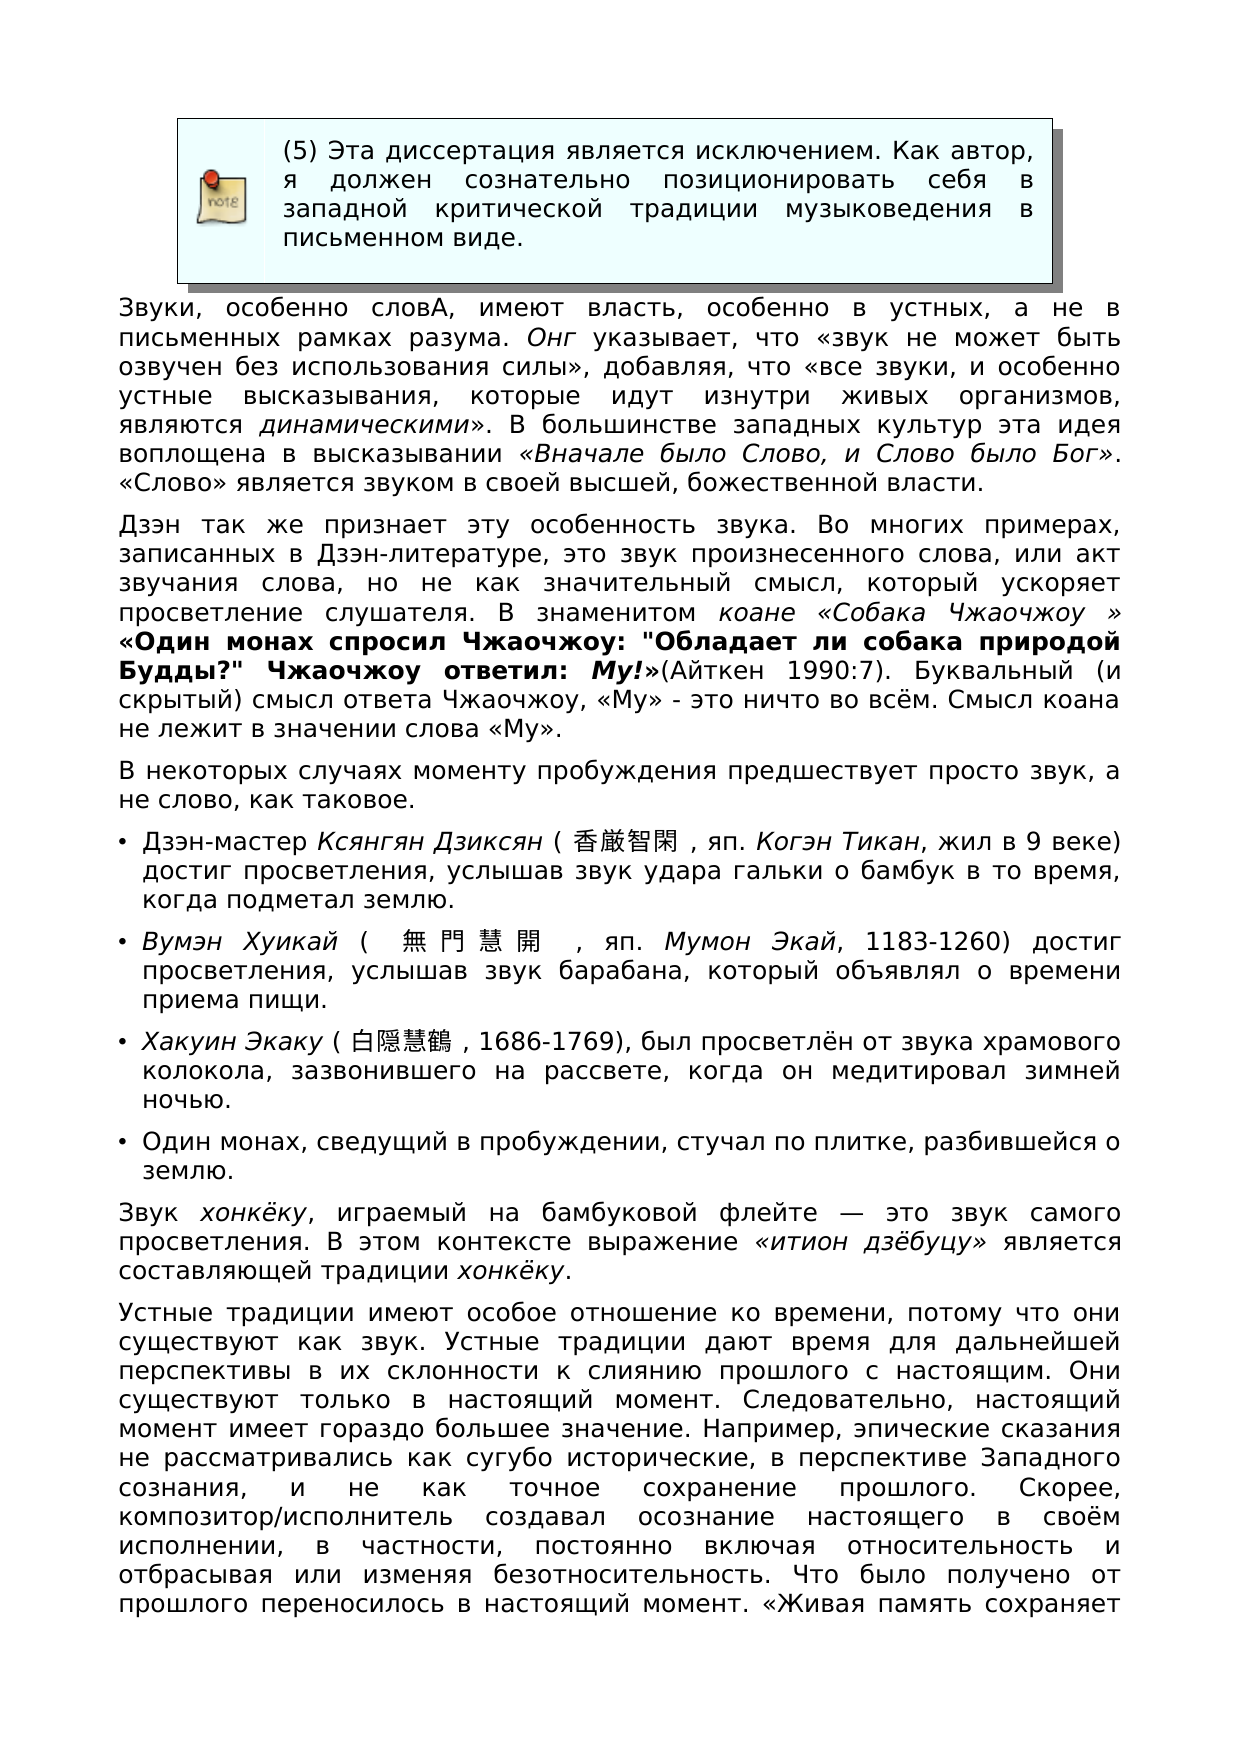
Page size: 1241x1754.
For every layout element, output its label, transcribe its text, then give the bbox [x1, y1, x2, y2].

list Один монах, сведущий в пробуждении, стучал по плитке, разбившейся о землю. [118, 1127, 1122, 1185]
table_header [178, 119, 264, 283]
list Дзэн-мастер Ксянгян Дзиксян ( 香厳智閑 , яп. Когэн Тикан, жил в 9 веке) достиг просветления, услышав звук удара гальки о бамбук в то время, когда подметал землю. [118, 827, 1122, 914]
text В некоторых случаях моменту пробуждения предшествует просто звук, а не слово, как таковое. [118, 756, 1122, 814]
text Звуки, особенно словА, имеют власть, особенно в устных, а не в письменных рамках разума. Онг указывает, что «звук не может быть озвучен без использования силы», добавляя, что «все звуки, и особенно устные высказывания, которые идут изнутри живых организмов, являются динамическими». В большинстве западных культур эта идея воплощена в высказывании «Вначале было Слово, и Слово было Бог». «Слово» является звуком в своей высшей, божественной власти. [118, 293, 1122, 498]
list Вумэн Хуикай ( 無門慧開 , яп. Мумон Экай, 1183-1260) достиг просветления, услышав звук барабана, который объявлял о времени приема пищи. [118, 927, 1122, 1014]
text Устные традиции имеют особое отношение ко времени, потому что они существуют как звук. Устные традиции дают время для дальнейшей перспективы в их склонности к слиянию прошлого с настоящим. Они существуют только в настоящий момент. Следовательно, настоящий момент имеет гораздо большее значение. Например, эпические сказания не рассматривались как сугубо исторические, в перспективе Западного сознания, и не как точное сохранение прошлого. Скорее, композитор/исполнитель создавал осознание настоящего в своём исполнении, в частности, постоянно включая относительность и отбрасывая или изменяя безотносительность. Что было получено от прошлого переносилось в настоящий момент. «Живая память сохраняет [118, 1298, 1122, 1618]
text Дзэн так же признает эту особенность звука. Во многих примерах, записанных в Дзэн-литературе, это звук произнесенного слова, или акт звучания слова, но не как значительный смысл, который ускоряет просветление слушателя. В знаменитом коане «Собака Чжаочжоу » «Один монах спросил Чжаочжоу: "Обладает ли собака природой Будды?" Чжаочжоу ответил: Му!»(Айткен 1990:7). Буквальный (и скрытый) смысл ответа Чжаочжоу, «Му» - это ничто во всём. Смысл коана не лежит в значении слова «Му». [118, 510, 1122, 743]
list Хакуин Экаку ( 白隠慧鶴 , 1686-1769), был просветлён от звука храмового колокола, зазвонившего на рассвете, когда он медитировал зимней ночью. [118, 1027, 1122, 1114]
text Звук хонкёку, играемый на бамбуковой флейте — это звук самого просветления. В этом контексте выражение «итион дзёбуцу» является составляющей традиции хонкёку. [118, 1198, 1122, 1285]
table_header (5) Эта диссертация является исключением. Как автор, я должен сознательно позиционировать себя в западной критической традиции музыковедения в письменном виде. [265, 119, 1052, 283]
picture [183, 163, 259, 238]
